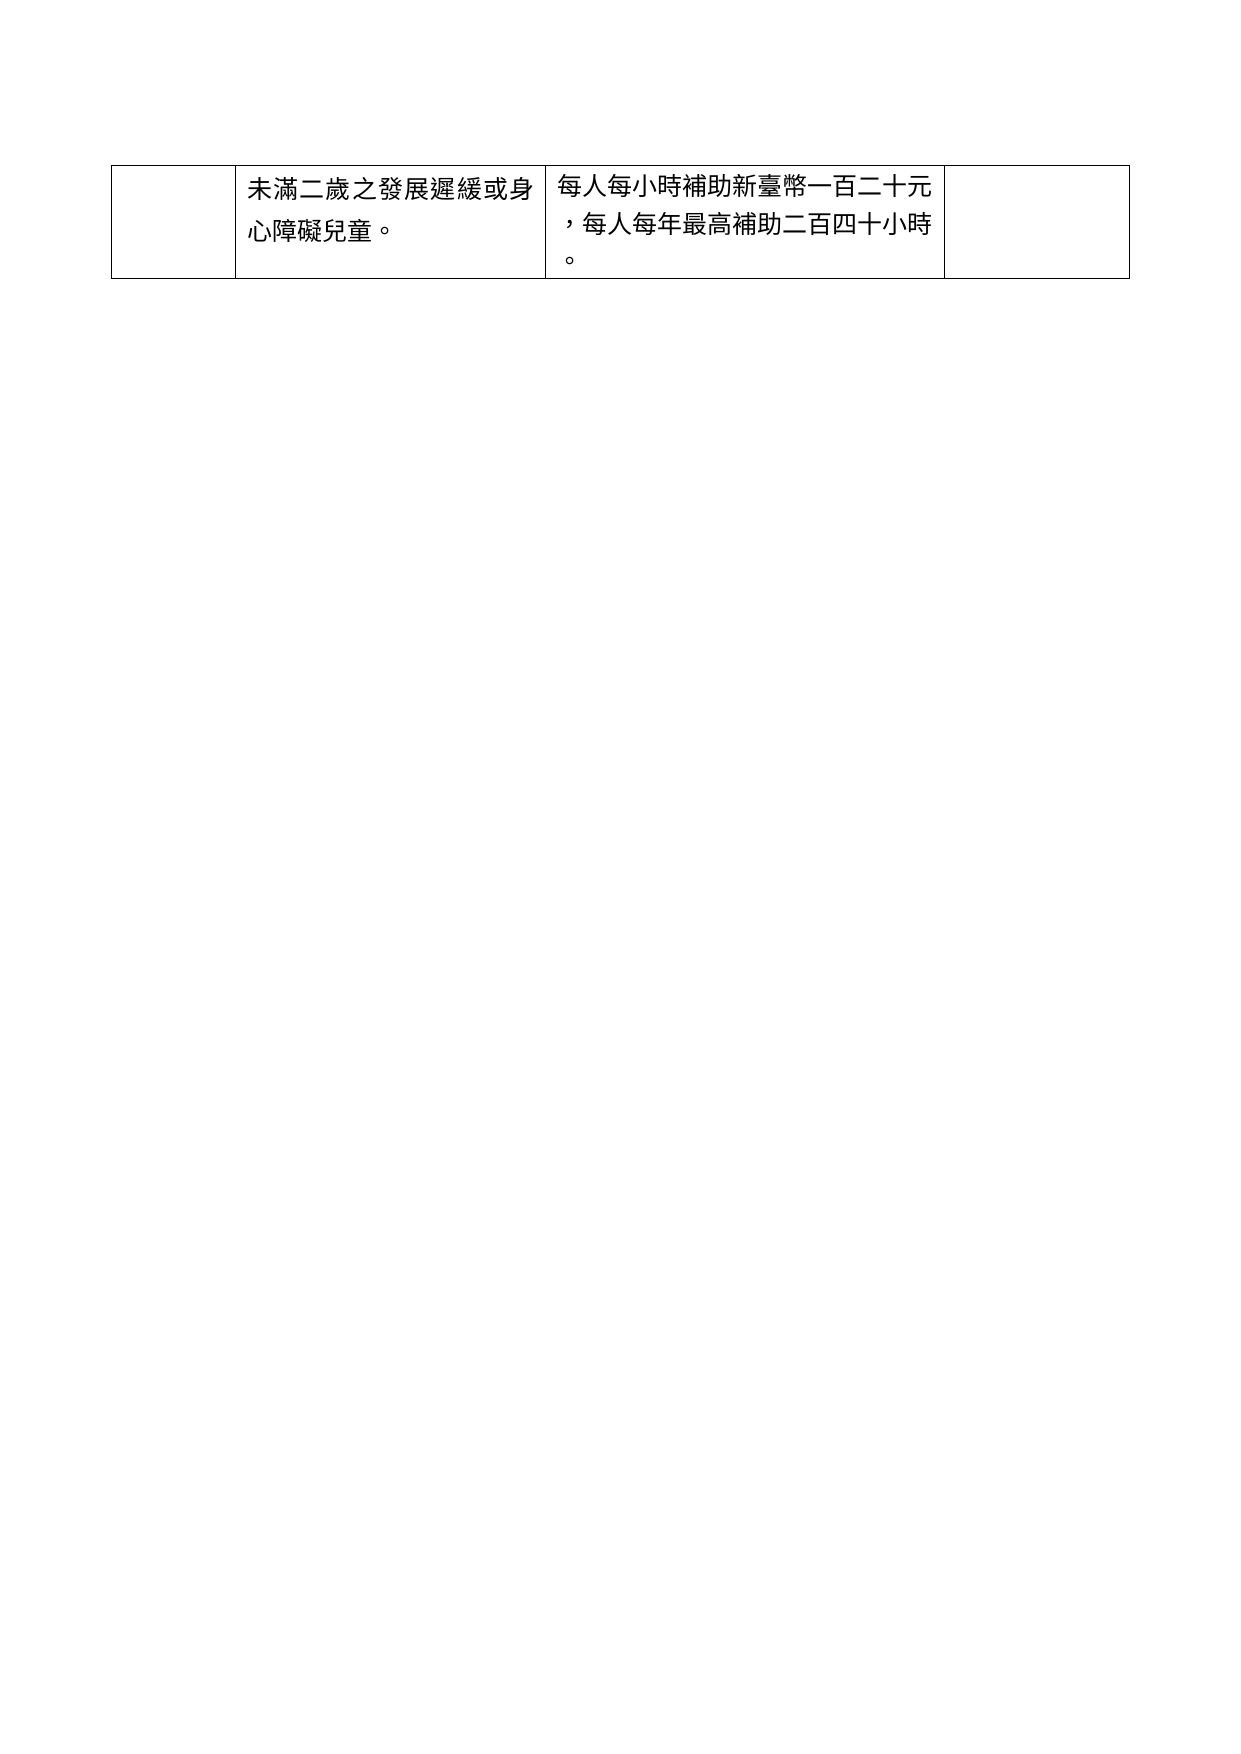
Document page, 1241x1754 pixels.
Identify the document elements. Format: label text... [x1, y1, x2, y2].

table_cell [112, 166, 235, 278]
table_cell [945, 166, 1129, 278]
table_cell 未滿二歲之發展遲緩或身心障礙兒童。 [236, 166, 545, 278]
table_cell 每人每小時補助新臺幣一百二十元，每人每年最高補助二百四十小時。 [546, 166, 944, 278]
